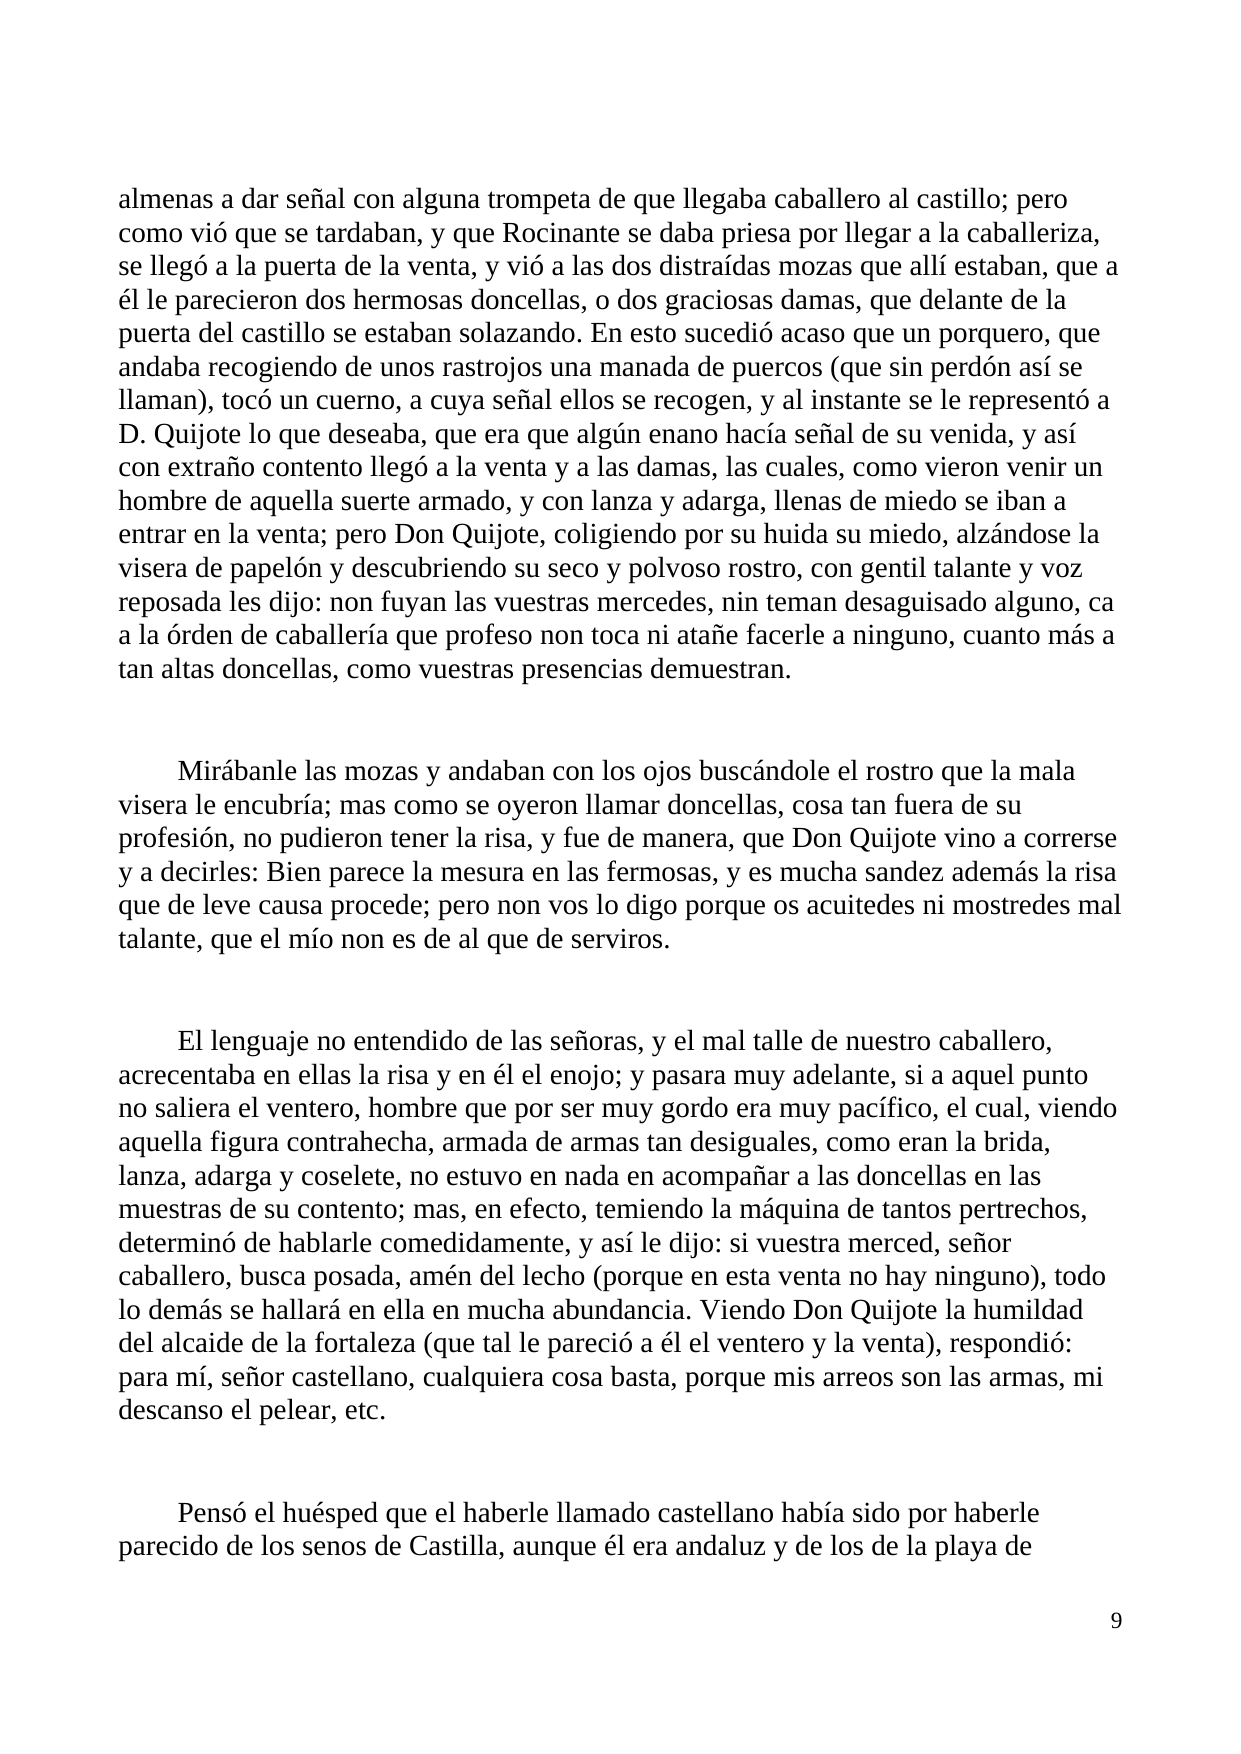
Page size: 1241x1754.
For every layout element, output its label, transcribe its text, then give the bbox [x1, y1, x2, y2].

text Mirábanle las mozas y andaban con los ojos buscándole el rostro que la mala visera le encubría; mas como se oyeron llamar doncellas, cosa tan fuera de su profesión, no pudieron tener la risa, y fue de manera, que Don Quijote vino a correrse y a decirles: Bien parece la mesura en las fermosas, y es mucha sandez además la risa que de leve causa procede; pero non vos lo digo porque os acuitedes ni mostredes mal talante, que el mío non es de al que de serviros. [118, 753, 1122, 954]
text almenas a dar señal con alguna trompeta de que llegaba caballero al castillo; pero como vió que se tardaban, y que Rocinante se daba priesa por llegar a la caballeriza, se llegó a la puerta de la venta, y vió a las dos distraídas mozas que allí estaban, que a él le parecieron dos hermosas doncellas, o dos graciosas damas, que delante de la puerta del castillo se estaban solazando. En esto sucedió acaso que un porquero, que andaba recogiendo de unos rastrojos una manada de puercos (que sin perdón así se llaman), tocó un cuerno, a cuya señal ellos se recogen, y al instante se le representó a D. Quijote lo que deseaba, que era que algún enano hacía señal de su venida, y así con extraño contento llegó a la venta y a las damas, las cuales, como vieron venir un hombre de aquella suerte armado, y con lanza y adarga, llenas de miedo se iban a entrar en la venta; pero Don Quijote, coligiendo por su huida su miedo, alzándose la visera de papelón y descubriendo su seco y polvoso rostro, con gentil talante y voz reposada les dijo: non fuyan las vuestras mercedes, nin teman desaguisado alguno, ca a la órden de caballería que profeso non toca ni atañe facerle a ninguno, cuanto más a tan altas doncellas, como vuestras presencias demuestran. [118, 181, 1122, 684]
text Pensó el huésped que el haberle llamado castellano había sido por haberle parecido de los senos de Castilla, aunque él era andaluz y de los de la playa de [118, 1495, 1122, 1562]
text El lenguaje no entendido de las señoras, y el mal talle de nuestro caballero, acrecentaba en ellas la risa y en él el enojo; y pasara muy adelante, si a aquel punto no saliera el ventero, hombre que por ser muy gordo era muy pacífico, el cual, viendo aquella figura contrahecha, armada de armas tan desiguales, como eran la brida, lanza, adarga y coselete, no estuvo en nada en acompañar a las doncellas en las muestras de su contento; mas, en efecto, temiendo la máquina de tantos pertrechos, determinó de hablarle comedidamente, y así le dijo: si vuestra merced, señor caballero, busca posada, amén del lecho (porque en esta venta no hay ninguno), todo lo demás se hallará en ella en mucha abundancia. Viendo Don Quijote la humildad del alcaide de la fortaleza (que tal le pareció a él el ventero y la venta), respondió: para mí, señor castellano, cualquiera cosa basta, porque mis arreos son las armas, mi descanso el pelear, etc. [118, 1023, 1122, 1426]
